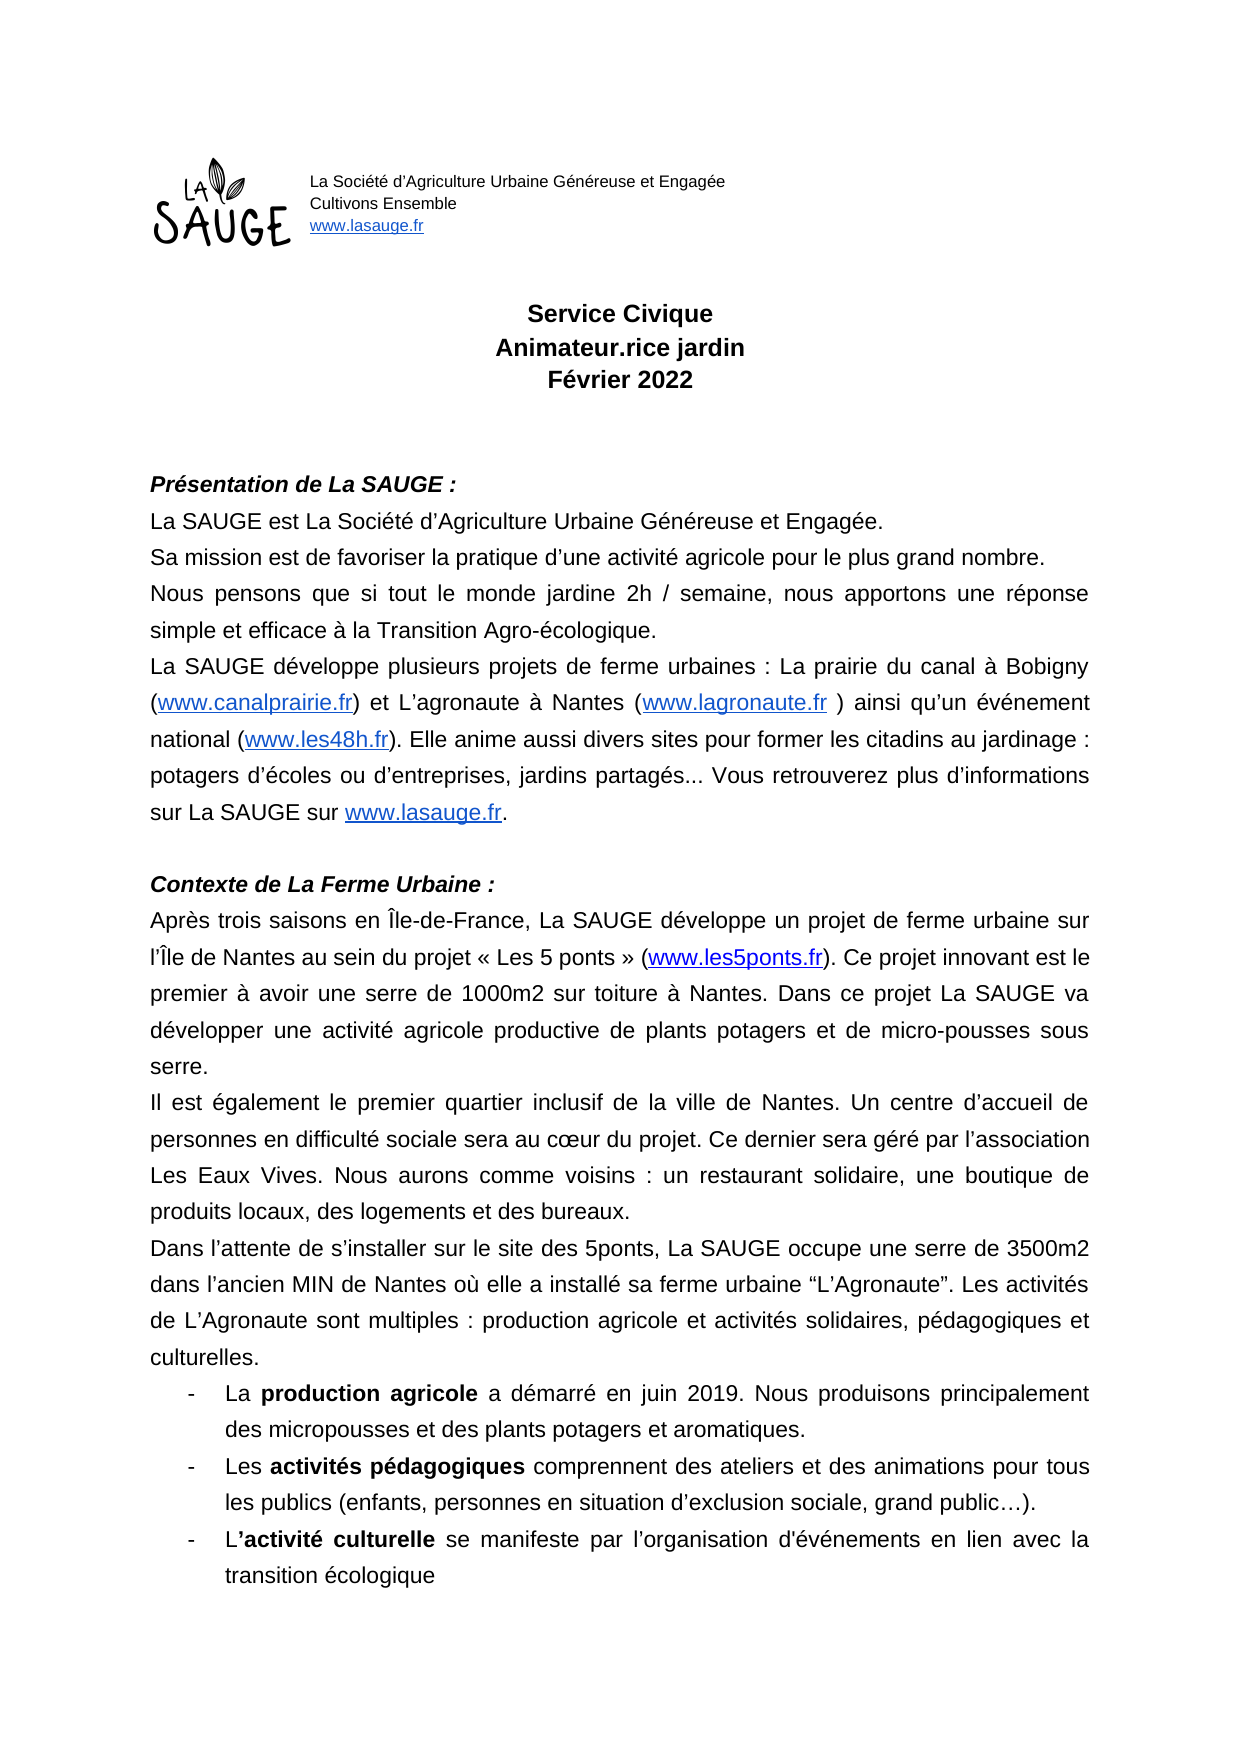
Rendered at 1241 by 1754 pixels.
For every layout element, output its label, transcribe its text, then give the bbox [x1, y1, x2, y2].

text Dans l’attente de s’installer sur le site des 5ponts, La SAUGE occupe une serre de 3500m2 dans l’ancien MIN de Nantes où elle a installé sa ferme urbaine “L’Agronaute”. Les activités de L’Agronaute sont multiples : production agricole et activités solidaires, pédagogiques et culturelles. [150, 1235, 1090, 1370]
text Présentation de La SAUGE : [150, 471, 1090, 498]
text Sa mission est de favoriser la pratique d’une activité agricole pour le plus grand nombre. [150, 544, 1090, 570]
picture [153, 157, 291, 248]
text Contexte de La Ferme Urbaine : [150, 871, 1090, 897]
text Nous pensons que si tout le monde jardine 2h / semaine, nous apportons une réponse simple et efficace à la Transition Agro-écologique. [150, 580, 1090, 643]
list La production agricole a démarré en juin 2019. Nous produisons principalement des micropousses et des plants potagers et aromatiques. [187, 1380, 1090, 1443]
text La SAUGE est La Société d’Agriculture Urbaine Généreuse et Engagée. [150, 508, 1090, 534]
list Les activités pédagogiques comprennent des ateliers et des animations pour tous les publics (enfants, personnes en situation d’exclusion sociale, grand public…). [187, 1453, 1090, 1516]
text Il est également le premier quartier inclusif de la ville de Nantes. Un centre d’accueil de personnes en difficulté sociale sera au cœur du projet. Ce dernier sera géré par l’association Les Eaux Vives. Nous aurons comme voisins : un restaurant solidaire, une boutique de produits locaux, des logements et des bureaux. [150, 1089, 1090, 1225]
text Cultivons Ensemble [291, 194, 1090, 213]
text www.lasauge.fr [291, 216, 1090, 235]
text Après trois saisons en Île-de-France, La SAUGE développe un projet de ferme urbaine sur l’Île de Nantes au sein du projet « Les 5 ponts » (www.les5ponts.fr). Ce projet innovant est le premier à avoir une serre de 1000m2 sur toiture à Nantes. Dans ce projet La SAUGE va développer une activité agricole productive de plants potagers et de micro-pousses sous serre. [150, 907, 1090, 1079]
text Animateur.rice jardin [150, 332, 1090, 361]
text Février 2022 [150, 366, 1090, 394]
list L’activité culturelle se manifeste par l’organisation d'événements en lien avec la transition écologique [187, 1526, 1090, 1588]
text La Société d’Agriculture Urbaine Généreuse et Engagée [291, 172, 1090, 191]
text Service Civique [150, 299, 1090, 328]
text La SAUGE développe plusieurs projets de ferme urbaines : La prairie du canal à Bobigny (www.canalprairie.fr) et L’agronaute à Nantes (www.lagronaute.fr ) ainsi qu’un événement national (www.les48h.fr). Elle anime aussi divers sites pour former les citadins au jardinage : potagers d’écoles ou d’entreprises, jardins partagés... Vous retrouverez plus d’informations sur La SAUGE sur www.lasauge.fr. [150, 653, 1090, 825]
